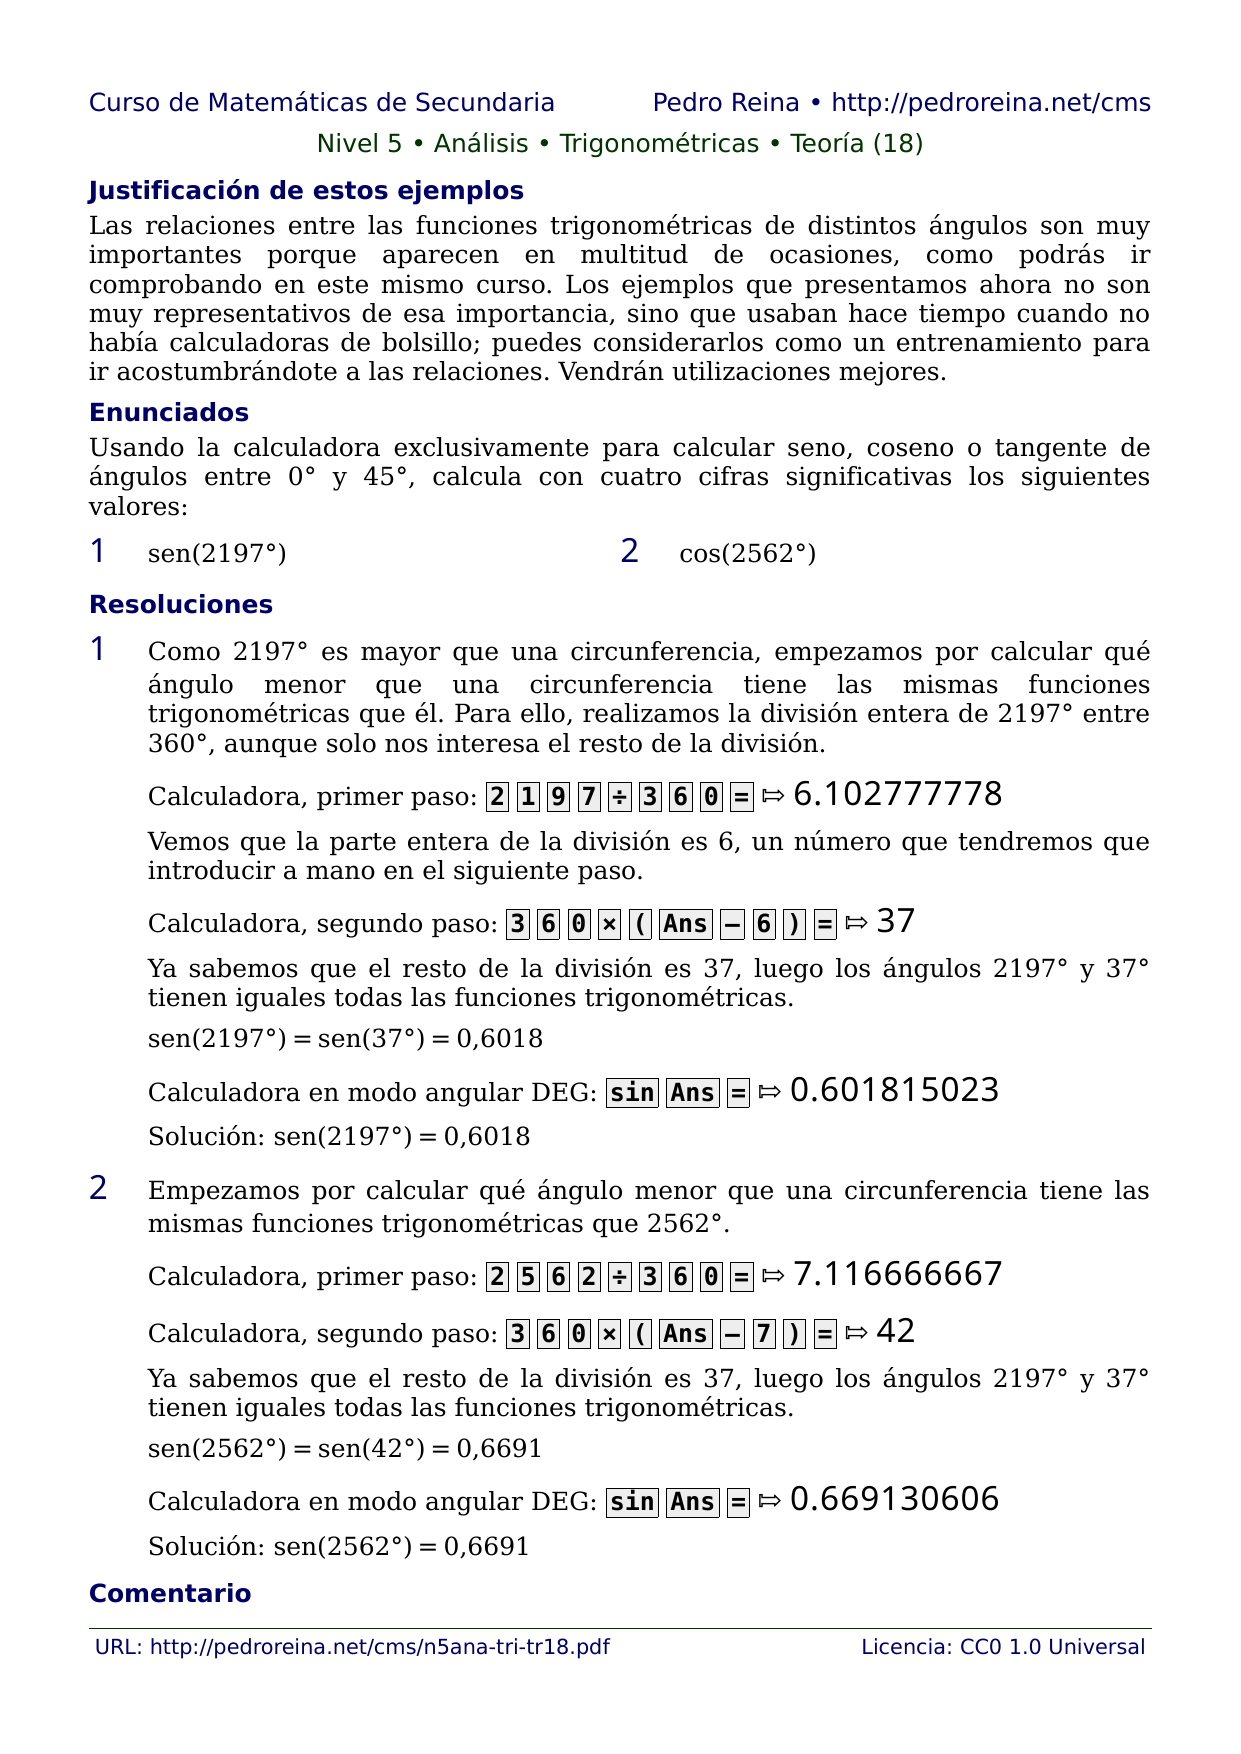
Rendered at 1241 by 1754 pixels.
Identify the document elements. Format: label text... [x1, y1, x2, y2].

list Como 2197° es mayor que una circunferencia, empezamos por calcular qué ángulo menor que una circunferencia tiene las mismas funciones trigonométricas que él. Para ello, realizamos la división entera de 2197° entre 360°, aunque solo nos interesa el resto de la división. [88, 625, 1152, 758]
text Calculadora, primer paso: 2 5 6 2 ÷ 3 6 0 = ⇰ 7.116666667 [148, 1250, 1152, 1295]
text Enunciados [88, 398, 1152, 427]
list sen(2197°) [88, 527, 620, 572]
text Resoluciones [88, 590, 1152, 619]
text Calculadora, segundo paso: 3 6 0 × ( Ans ‒ 6 ) = ⇰ 37 [148, 897, 1152, 942]
text Justificación de estos ejemplos [88, 176, 1152, 206]
text Usando la calculadora exclusivamente para calcular seno, coseno o tangente de ángulos entre 0° y 45°, calcula con cuatro cifras significativas los siguientes valores: [88, 433, 1152, 521]
text Calculadora, primer paso: 2 1 9 7 ÷ 3 6 0 = ⇰ 6.102777778 [148, 770, 1152, 815]
text sen(2197°) = sen(37°) = 0,6018 [148, 1024, 1152, 1053]
text Vemos que la parte entera de la división es 6, un número que tendremos que introducir a mano en el siguiente paso. [148, 827, 1152, 885]
text Ya sabemos que el resto de la división es 37, luego los ángulos 2197° y 37° tienen iguales todas las funciones trigonométricas. [148, 1364, 1152, 1422]
text Ya sabemos que el resto de la división es 37, luego los ángulos 2197° y 37° tienen iguales todas las funciones trigonométricas. [148, 954, 1152, 1013]
text Nivel 5 • Análisis • Trigonométricas • Teoría (18) [88, 129, 1152, 159]
text sen(2562°) = sen(42°) = 0,6691 [148, 1434, 1152, 1463]
text Solución: sen(2562°) = 0,6691 [148, 1532, 1152, 1562]
text Comentario [88, 1579, 1152, 1608]
text Las relaciones entre las funciones trigonométricas de distintos ángulos son muy importantes porque aparecen en multitud de ocasiones, como podrás ir comprobando en este mismo curso. Los ejemplos que presentamos ahora no son muy representativos de esa importancia, sino que usaban hace tiempo cuando no había calculadoras de bolsillo; puedes considerarlos como un entrenamiento para ir acostumbrándote a las relaciones. Vendrán utilizaciones mejores. [88, 211, 1152, 386]
text Calculadora, segundo paso: 3 6 0 × ( Ans ‒ 7 ) = ⇰ 42 [148, 1307, 1152, 1352]
text Solución: sen(2197°) = 0,6018 [148, 1122, 1152, 1152]
text Calculadora en modo angular DEG: sin Ans = ⇰ 0.669130606 [148, 1475, 1152, 1521]
text Curso de Matemáticas de Secundaria Pedro Reina • http://pedroreina.net/cms [88, 88, 1152, 118]
list Empezamos por calcular qué ángulo menor que una circunferencia tiene las mismas funciones trigonométricas que 2562°. [88, 1163, 1152, 1238]
text Calculadora en modo angular DEG: sin Ans = ⇰ 0.601815023 [148, 1065, 1152, 1111]
list cos(2562°) [620, 527, 1152, 572]
